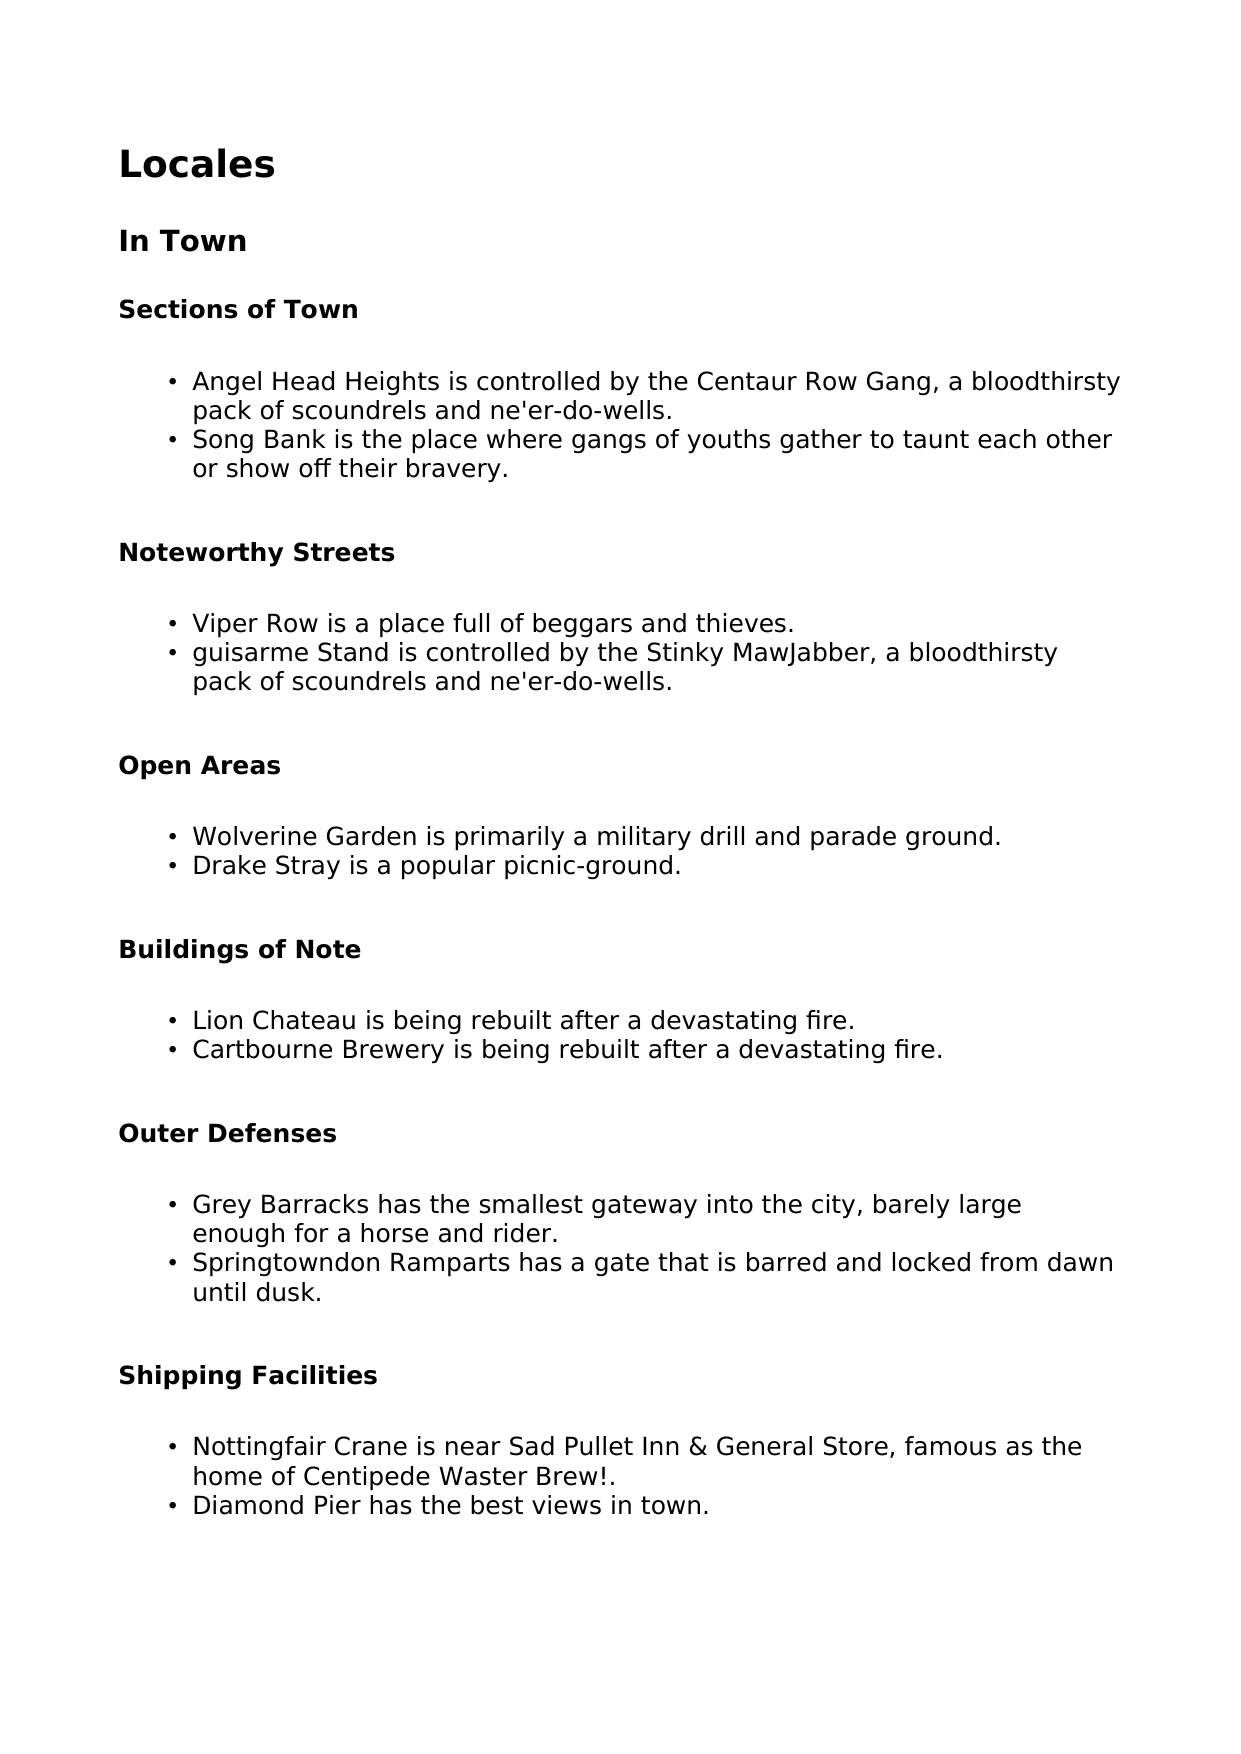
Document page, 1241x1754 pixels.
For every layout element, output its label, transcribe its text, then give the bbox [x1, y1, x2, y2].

subtitle Sections of Town [118, 296, 1122, 325]
subtitle Buildings of Note [118, 935, 1122, 964]
list Diamond Pier has the best views in town. [177, 1491, 1122, 1520]
subtitle In Town [118, 224, 1122, 258]
list Grey Barracks has the smallest gateway into the city, barely large enough for a horse and rider. [177, 1190, 1122, 1248]
list Wolverine Garden is primarily a military drill and parade ground. [177, 822, 1122, 851]
list Drake Stray is a popular picnic-ground. [177, 851, 1122, 881]
list Cartbourne Brewery is being rebuilt after a devastating fire. [177, 1035, 1122, 1064]
list Lion Chateau is being rebuilt after a devastating fire. [177, 1006, 1122, 1035]
list Nottingfair Crane is near Sad Pullet Inn & General Store, famous as the home of Centipede Waster Brew!. [177, 1432, 1122, 1491]
subtitle Locales [118, 143, 1122, 187]
list guisarme Stand is controlled by the Stinky MawJabber, a bloodthirsty pack of scoundrels and ne'er-do-wells. [177, 638, 1122, 697]
subtitle Noteworthy Streets [118, 538, 1122, 567]
list Song Bank is the place where gangs of youths gather to taunt each other or show off their bravery. [177, 425, 1122, 483]
subtitle Shipping Facilities [118, 1361, 1122, 1391]
subtitle Outer Defenses [118, 1119, 1122, 1148]
list Viper Row is a place full of beggars and thieves. [177, 609, 1122, 638]
list Springtowndon Ramparts has a gate that is barred and locked from dawn until dusk. [177, 1248, 1122, 1307]
list Angel Head Heights is controlled by the Centaur Row Gang, a bloodthirsty pack of scoundrels and ne'er-do-wells. [177, 367, 1122, 425]
subtitle Open Areas [118, 751, 1122, 780]
